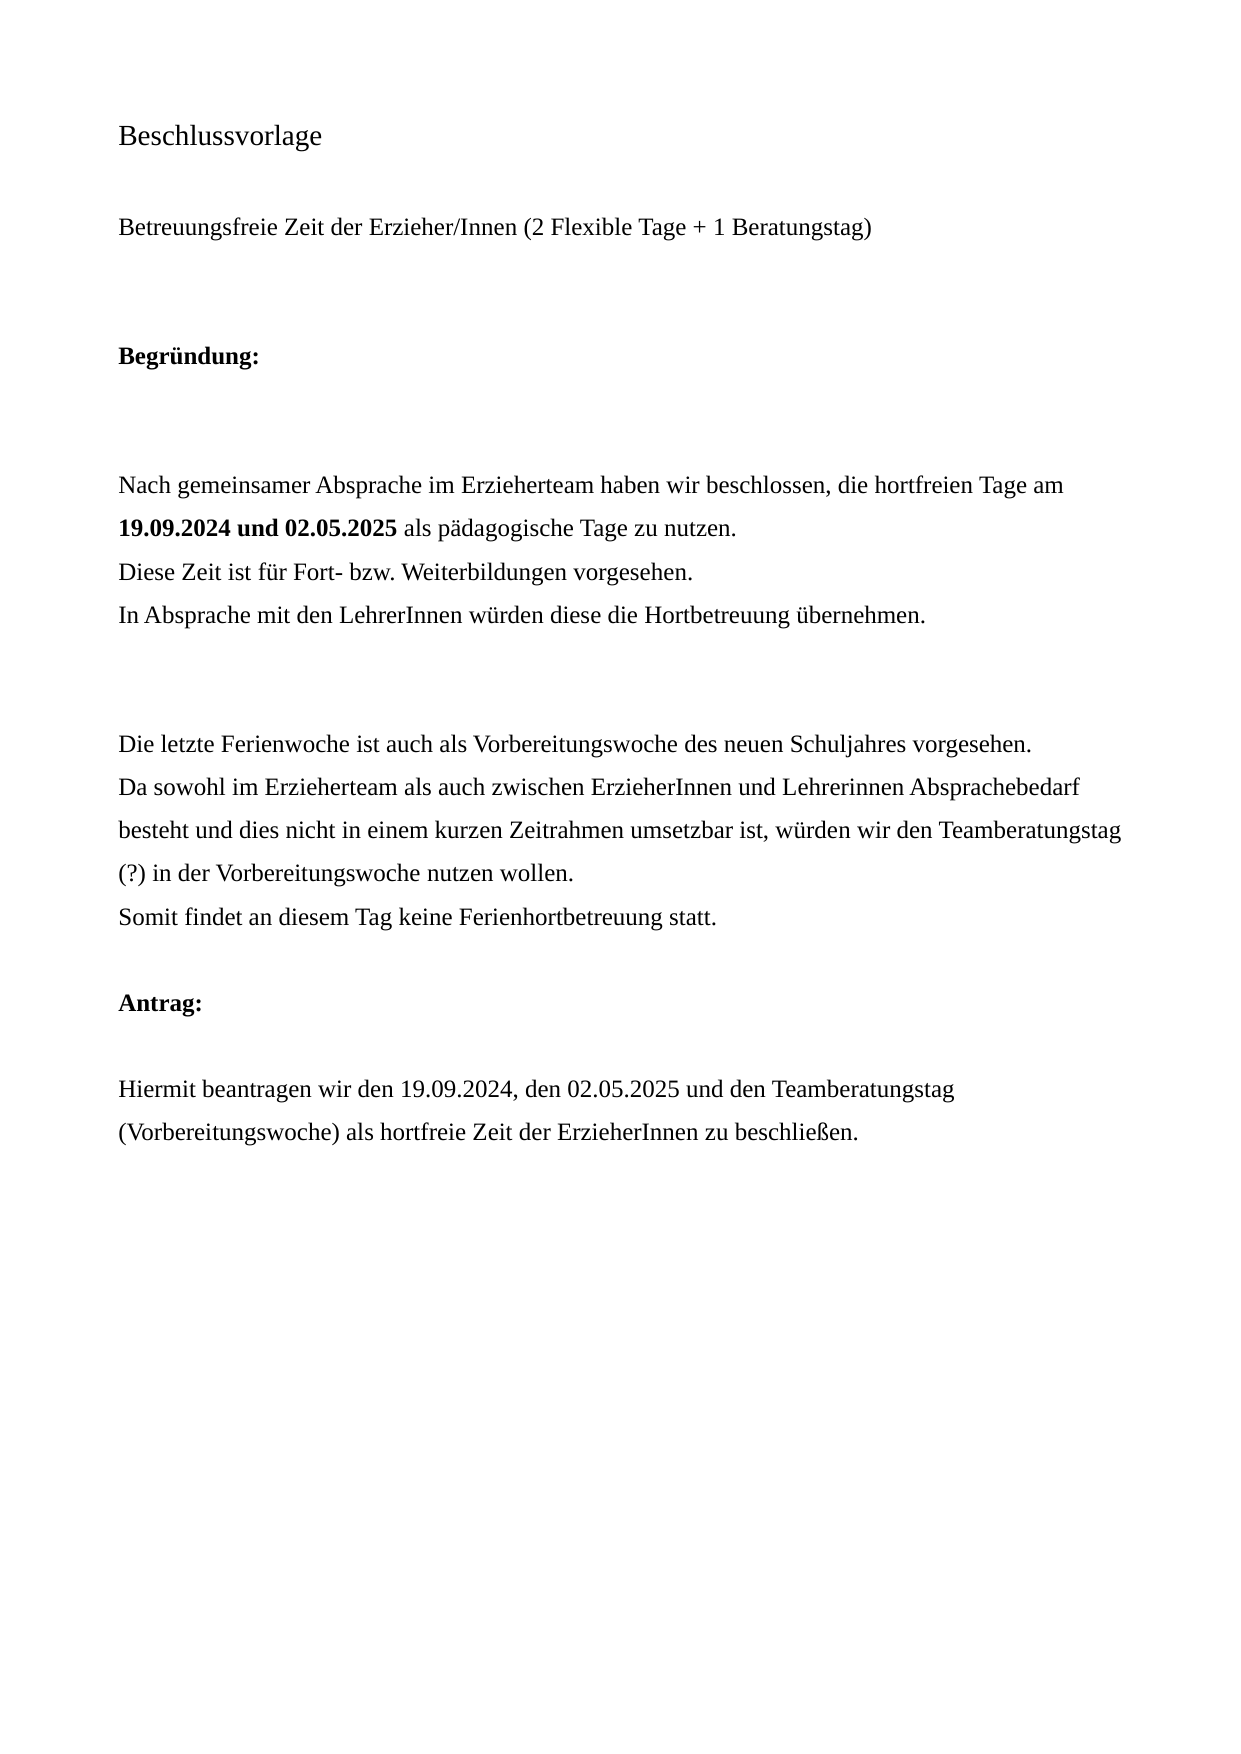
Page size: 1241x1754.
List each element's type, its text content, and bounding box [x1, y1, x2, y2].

text Da sowohl im Erzieherteam als auch zwischen ErzieherInnen und Lehrerinnen Absprachebedarf besteht und dies nicht in einem kurzen Zeitrahmen umsetzbar ist, würden wir den Teamberatungstag (?) in der Vorbereitungswoche nutzen wollen. [118, 772, 1122, 887]
text Somit findet an diesem Tag keine Ferienhortbetreuung statt. [118, 902, 1122, 930]
text Antrag: [118, 988, 1122, 1017]
text Die letzte Ferienwoche ist auch als Vorbereitungswoche des neuen Schuljahres vorgesehen. [118, 729, 1122, 758]
text Beschlussvorlage [118, 118, 1122, 152]
text Hiermit beantragen wir den 19.09.2024, den 02.05.2025 und den Teamberatungstag (Vorbereitungswoche) als hortfreie Zeit der ErzieherInnen zu beschließen. [118, 1074, 1122, 1146]
text Begründung: [118, 341, 1122, 370]
text Betreuungsfreie Zeit der Erzieher/Innen (2 Flexible Tage + 1 Beratungstag) [118, 212, 1122, 240]
text In Absprache mit den LehrerInnen würden diese die Hortbetreuung übernehmen. [118, 600, 1122, 628]
text Diese Zeit ist für Fort- bzw. Weiterbildungen vorgesehen. [118, 557, 1122, 585]
text Nach gemeinsamer Absprache im Erzieherteam haben wir beschlossen, die hortfreien Tage am 19.09.2024 und 02.05.2025 als pädagogische Tage zu nutzen. [118, 470, 1122, 542]
